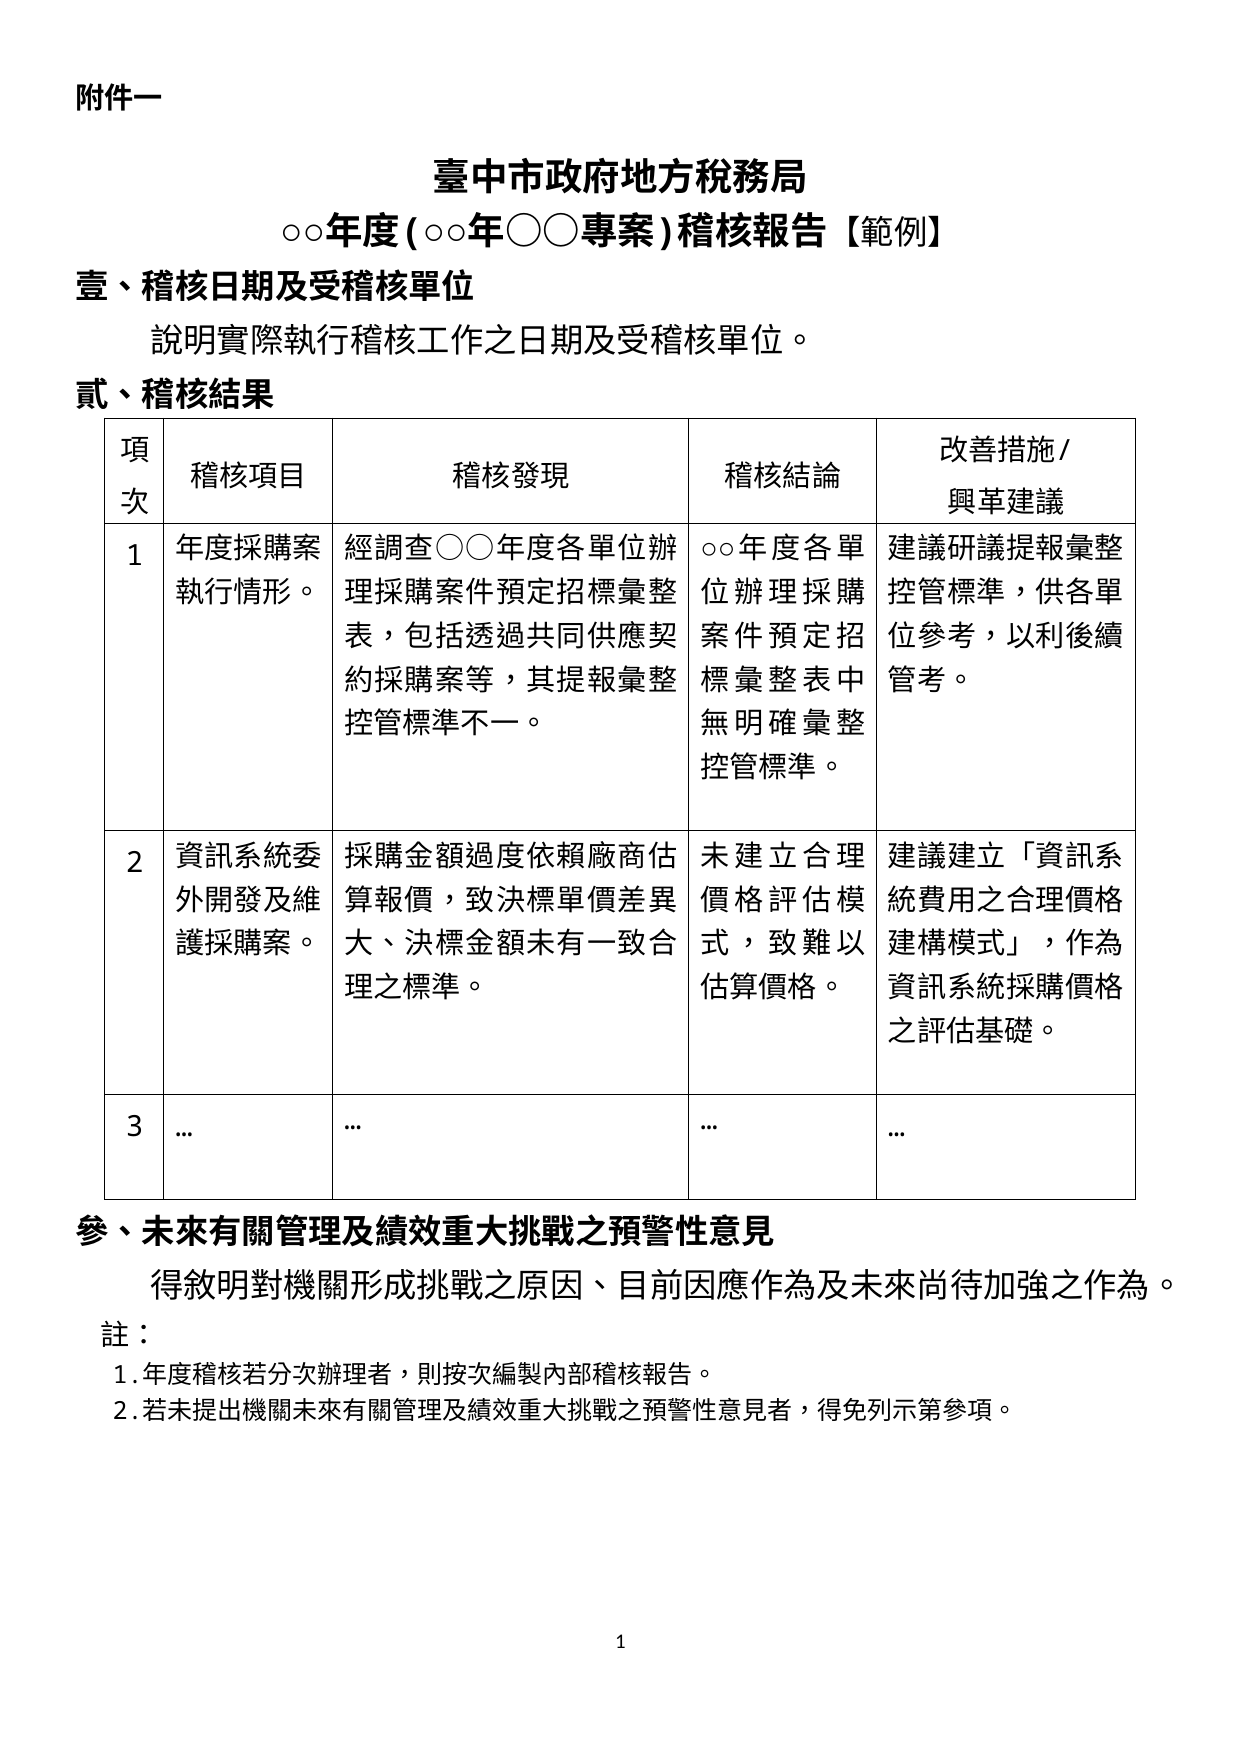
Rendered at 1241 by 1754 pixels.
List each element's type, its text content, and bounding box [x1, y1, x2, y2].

table_cell … [689, 1095, 876, 1199]
table_cell 資訊系統委外開發及維護採購案。 [164, 831, 332, 1094]
table_cell 年度採購案執行情形。 [164, 524, 332, 830]
table_cell … [877, 1095, 1135, 1199]
text 2.若未提出機關未來有關管理及績效重大挑戰之預警性意見者，得免列示第參項。 [112, 1390, 1165, 1427]
table_header 稽核項目 [164, 419, 332, 523]
table_header 稽核發現 [333, 419, 688, 523]
table_cell 建議研議提報彙整控管標準，供各單位參考，以利後續管考。 [877, 524, 1135, 830]
text 註： [100, 1308, 1165, 1354]
table_cell 2 [105, 831, 163, 1094]
table_cell 建議建立「資訊系統費用之合理價格建構模式」，作為資訊系統採購價格之評估基礎。 [877, 831, 1135, 1094]
text 壹、稽核日期及受稽核單位 [75, 255, 1165, 309]
table_cell 採購金額過度依賴廠商估算報價，致決標單價差異大、決標金額未有一致合理之標準。 [333, 831, 688, 1094]
table_header 改善措施/ 興革建議 [877, 419, 1135, 523]
text 貳、稽核結果 [75, 363, 1165, 418]
table_cell ○○年度各單位辦理採購案件預定招標彙整表中無明確彙整控管標準。 [689, 524, 876, 830]
table_cell 3 [105, 1095, 163, 1199]
table_header 稽核結論 [689, 419, 876, 523]
table_header 項次 [105, 419, 163, 523]
table_cell 1 [105, 524, 163, 830]
table_cell … [333, 1095, 688, 1199]
text 參、未來有關管理及績效重大挑戰之預警性意見 [75, 1200, 1165, 1254]
table_cell 未建立合理價格評估模式，致難以估算價格。 [689, 831, 876, 1094]
text ○○年度(○○年○○專案)稽核報告【範例】 [75, 201, 1165, 255]
text 臺中市政府地方稅務局 [75, 146, 1165, 201]
table_cell 經調查○○年度各單位辦理採購案件預定招標彙整表，包括透過共同供應契約採購案等，其提報彙整控管標準不一。 [333, 524, 688, 830]
table_cell … [164, 1095, 332, 1199]
text 得敘明對機關形成挑戰之原因、目前因應作為及未來尚待加強之作為。 [150, 1254, 1165, 1308]
text 附件一 [75, 75, 1165, 117]
text 1.年度稽核若分次辦理者，則按次編製內部稽核報告。 [112, 1354, 1165, 1390]
text 說明實際執行稽核工作之日期及受稽核單位。 [150, 309, 1165, 363]
